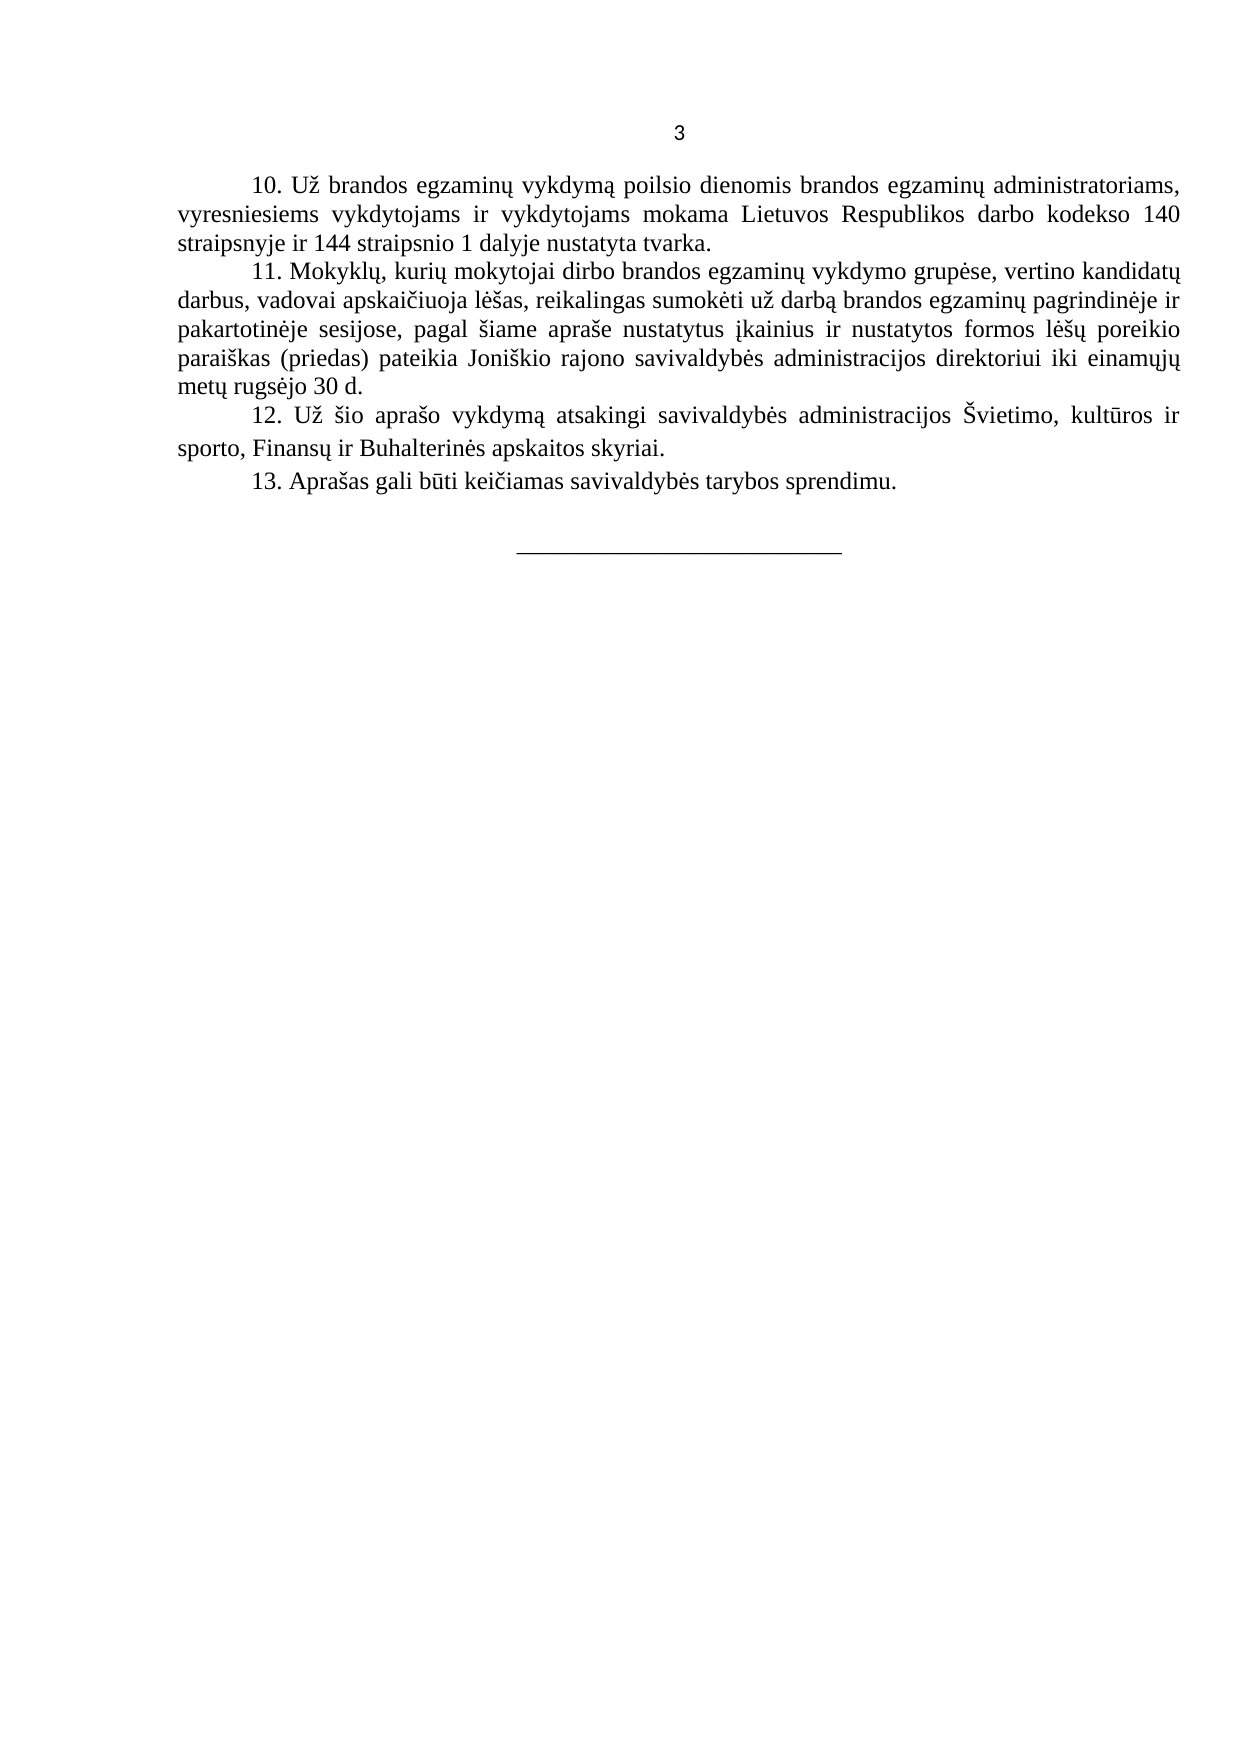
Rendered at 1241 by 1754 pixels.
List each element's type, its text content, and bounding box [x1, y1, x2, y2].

text 12. Už šio aprašo vykdymą atsakingi savivaldybės administracijos Švietimo, kultūros ir sporto, Finansų ir Buhalterinės apskaitos skyriai. [177, 400, 1181, 462]
text 10. Už brandos egzaminų vykdymą poilsio dienomis brandos egzaminų administratoriams, vyresniesiems vykdytojams ir vykdytojams mokama Lietuvos Respublikos darbo kodekso 140 straipsnyje ir 144 straipsnio 1 dalyje nustatyta tvarka. [177, 170, 1181, 256]
text 13. Aprašas gali būti keičiamas savivaldybės tarybos sprendimu. [177, 466, 1181, 495]
text __________________________ [177, 528, 1181, 557]
text 11. Mokyklų, kurių mokytojai dirbo brandos egzaminų vykdymo grupėse, vertino kandidatų darbus, vadovai apskaičiuoja lėšas, reikalingas sumokėti už darbą brandos egzaminų pagrindinėje ir pakartotinėje sesijose, pagal šiame apraše nustatytus įkainius ir nustatytos formos lėšų poreikio paraiškas (priedas) pateikia Joniškio rajono savivaldybės administracijos direktoriui iki einamųjų metų rugsėjo 30 d. [177, 256, 1181, 400]
